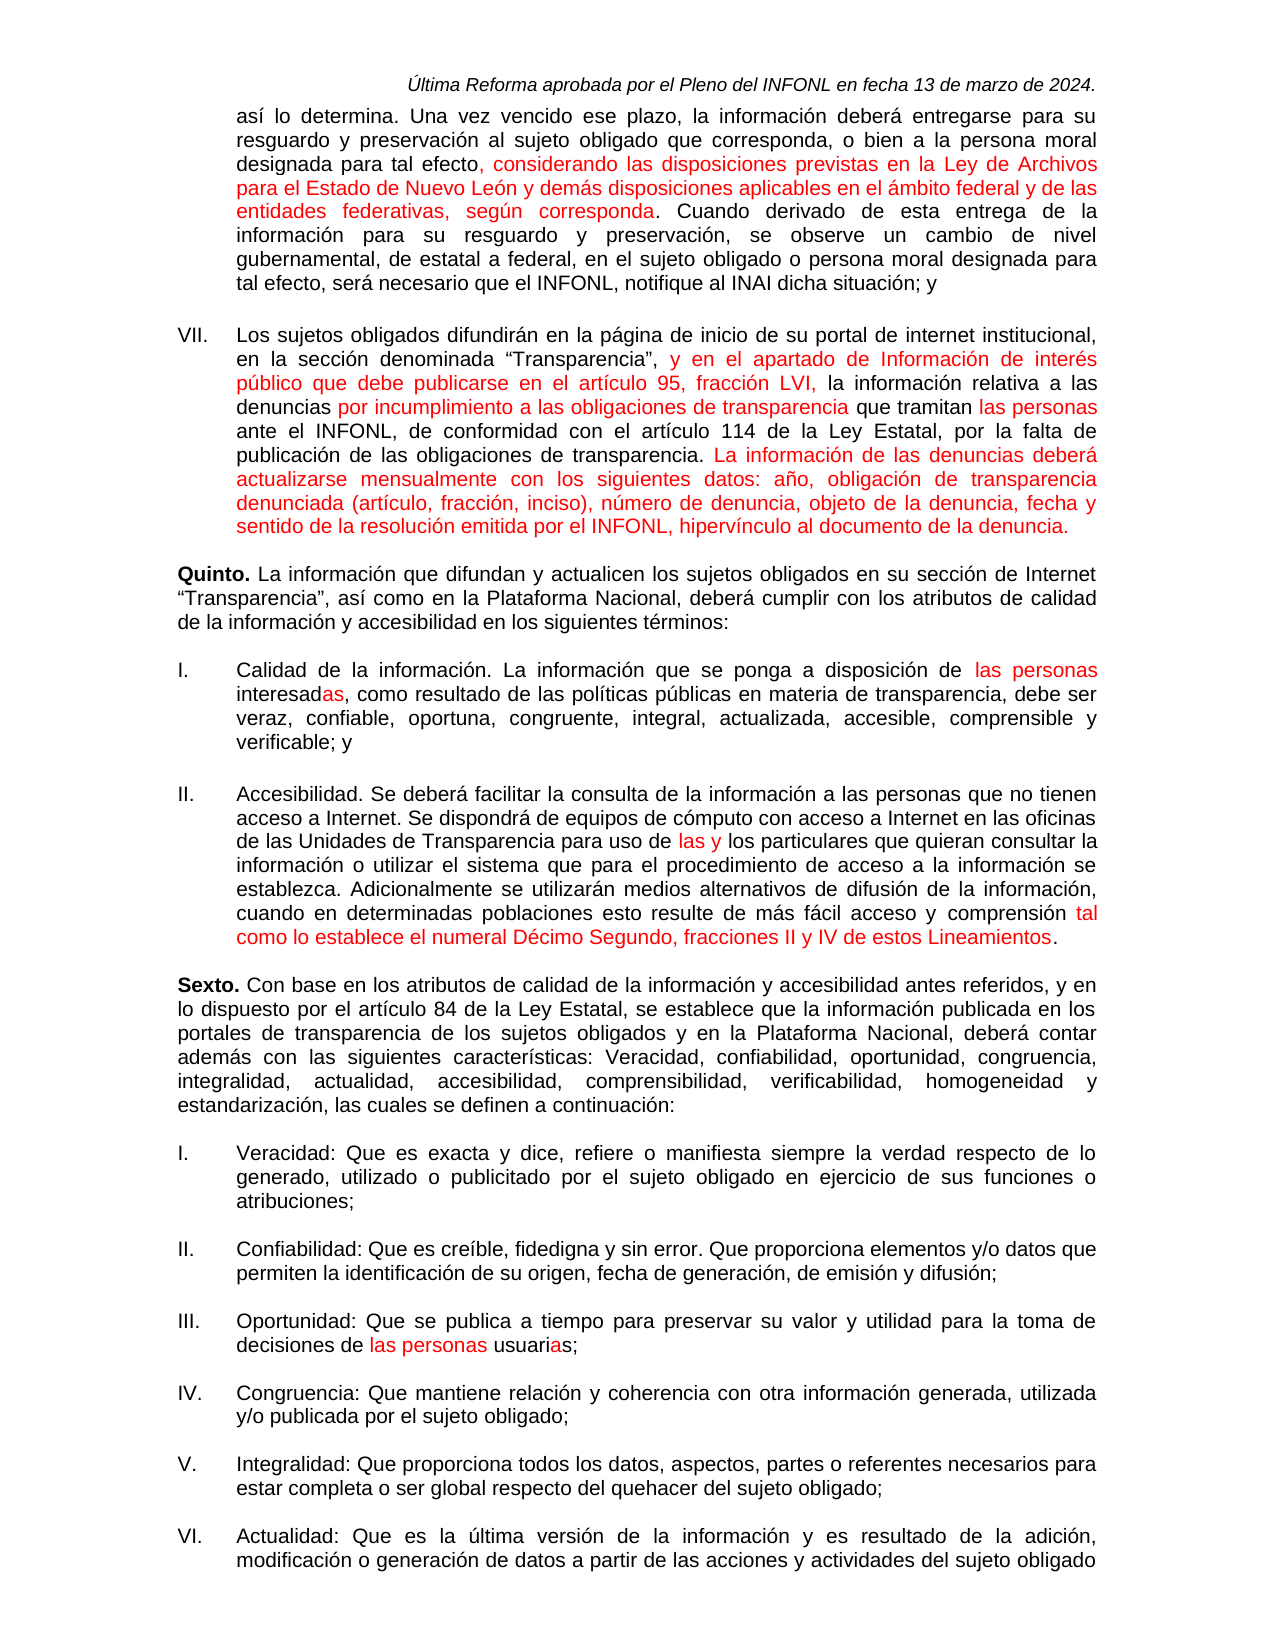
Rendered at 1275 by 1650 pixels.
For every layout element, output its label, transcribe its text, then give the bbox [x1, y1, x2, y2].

list Los sujetos obligados difundirán en la página de inicio de su portal de internet institucional, en la sección denominada “Transparencia”, y en el apartado de Información de interés público que debe publicarse en el artículo 95, fracción LVI, la información relativa a las denuncias por incumplimiento a las obligaciones de transparencia que tramitan las personas ante el INFONL, de conformidad con el artículo 114 de la Ley Estatal, por la falta de publicación de las obligaciones de transparencia. La información de las denuncias deberá actualizarse mensualmente con los siguientes datos: año, obligación de transparencia denunciada (artículo, fracción, inciso), número de denuncia, objeto de la denuncia, fecha y sentido de la resolución emitida por el INFONL, hipervínculo al documento de la denuncia. [177, 323, 1098, 538]
list Integralidad: Que proporciona todos los datos, aspectos, partes o referentes necesarios para estar completa o ser global respecto del quehacer del sujeto obligado; [177, 1452, 1098, 1500]
list Confiabilidad: Que es creíble, fidedigna y sin error. Que proporciona elementos y/o datos que permiten la identificación de su origen, fecha de generación, de emisión y difusión; [177, 1237, 1098, 1284]
text Quinto. La información que difundan y actualicen los sujetos obligados en su sección de Internet “Transparencia”, así como en la Plataforma Nacional, deberá cumplir con los atributos de calidad de la información y accesibilidad en los siguientes términos: [177, 562, 1098, 634]
list Congruencia: Que mantiene relación y coherencia con otra información generada, utilizada y/o publicada por el sujeto obligado; [177, 1380, 1098, 1428]
list Actualidad: Que es la última versión de la información y es resultado de la adición, modificación o generación de datos a partir de las acciones y actividades del sujeto obligado [177, 1524, 1098, 1572]
list Oportunidad: Que se publica a tiempo para preservar su valor y utilidad para la toma de decisiones de las personas usuarias; [177, 1308, 1098, 1356]
list Accesibilidad. Se deberá facilitar la consulta de la información a las personas que no tienen acceso a Internet. Se dispondrá de equipos de cómputo con acceso a Internet en las oficinas de las Unidades de Transparencia para uso de las y los particulares que quieran consultar la información o utilizar el sistema que para el procedimiento de acceso a la información se establezca. Adicionalmente se utilizarán medios alternativos de difusión de la información, cuando en determinadas poblaciones esto resulte de más fácil acceso y comprensión tal como lo establece el numeral Décimo Segundo, fracciones II y IV de estos Lineamientos. [177, 781, 1098, 949]
list Veracidad: Que es exacta y dice, refiere o manifiesta siempre la verdad respecto de lo generado, utilizado o publicitado por el sujeto obligado en ejercicio de sus funciones o atribuciones; [177, 1141, 1098, 1213]
list así lo determina. Una vez vencido ese plazo, la información deberá entregarse para su resguardo y preservación al sujeto obligado que corresponda, o bien a la persona moral designada para tal efecto, considerando las disposiciones previstas en la Ley de Archivos para el Estado de Nuevo León y demás disposiciones aplicables en el ámbito federal y de las entidades federativas, según corresponda. Cuando derivado de esta entrega de la información para su resguardo y preservación, se observe un cambio de nivel gubernamental, de estatal a federal, en el sujeto obligado o persona moral designada para tal efecto, será necesario que el INFONL, notifique al INAI dicha situación; y [177, 103, 1098, 295]
text Sexto. Con base en los atributos de calidad de la información y accesibilidad antes referidos, y en lo dispuesto por el artículo 84 de la Ley Estatal, se establece que la información publicada en los portales de transparencia de los sujetos obligados y en la Plataforma Nacional, deberá contar además con las siguientes características: Veracidad, confiabilidad, oportunidad, congruencia, integralidad, actualidad, accesibilidad, comprensibilidad, verificabilidad, homogeneidad y estandarización, las cuales se definen a continuación: [177, 973, 1098, 1117]
list Calidad de la información. La información que se ponga a disposición de las personas interesadas, como resultado de las políticas públicas en materia de transparencia, debe ser veraz, confiable, oportuna, congruente, integral, actualizada, accesible, comprensible y verificable; y [177, 658, 1098, 754]
